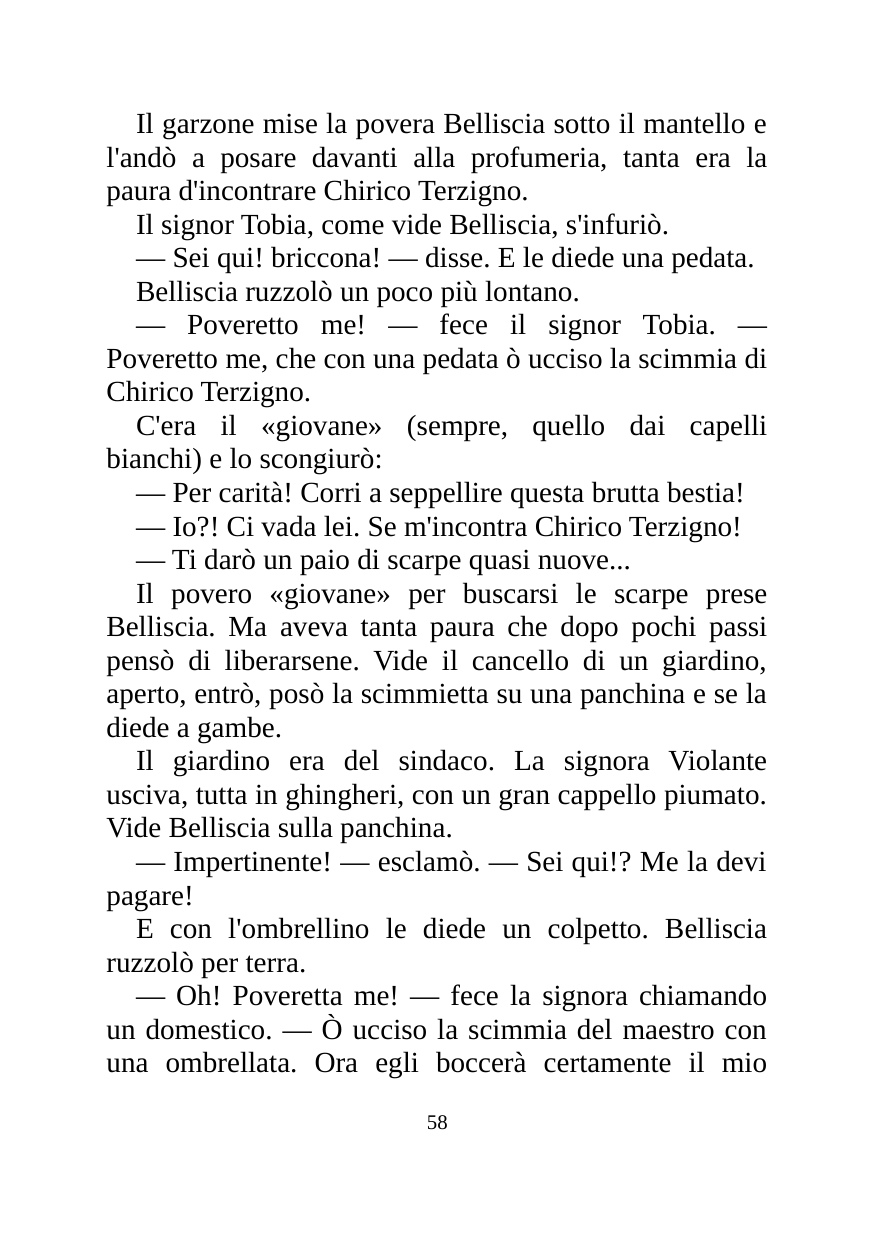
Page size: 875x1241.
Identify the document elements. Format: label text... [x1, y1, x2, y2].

text Il signor Tobia, come vide Belliscia, s'infuriò. [106, 207, 768, 240]
text — Oh! Poveretta me! — fece la signora chiamando un domestico. — Ò ucciso la scimmia del maestro con una ombrellata. Ora egli boccerà certamente il mio [106, 978, 768, 1079]
text — Io?! Ci vada lei. Se m'incontra Chirico Terzigno! [106, 509, 768, 542]
text — Per carità! Corri a seppellire questa brutta bestia! [106, 475, 768, 509]
text Il povero «giovane» per buscarsi le scarpe prese Belliscia. Ma aveva tanta paura che dopo pochi passi pensò di liberarsene. Vide il cancello di un giardino, aperto, entrò, posò la scimmietta su una panchina e se la diede a gambe. [106, 576, 768, 743]
text Il garzone mise la povera Belliscia sotto il mantello e l'andò a posare davanti alla profumeria, tanta era la paura d'incontrare Chirico Terzigno. [106, 106, 768, 207]
text C'era il «giovane» (sempre, quello dai capelli bianchi) e lo scongiurò: [106, 408, 768, 475]
text Il giardino era del sindaco. La signora Violante usciva, tutta in ghingheri, con un gran cappello piumato. Vide Belliscia sulla panchina. [106, 743, 768, 844]
text — Sei qui! briccona! — disse. E le diede una pedata. [106, 240, 768, 274]
text Belliscia ruzzolò un poco più lontano. [106, 274, 768, 307]
text — Impertinente! — esclamò. — Sei qui!? Me la devi pagare! [106, 844, 768, 911]
text — Ti darò un paio di scarpe quasi nuove... [106, 542, 768, 576]
text E con l'ombrellino le diede un colpetto. Belliscia ruzzolò per terra. [106, 911, 768, 978]
text — Poveretto me! — fece il signor Tobia. — Poveretto me, che con una pedata ò ucciso la scimmia di Chirico Terzigno. [106, 307, 768, 408]
